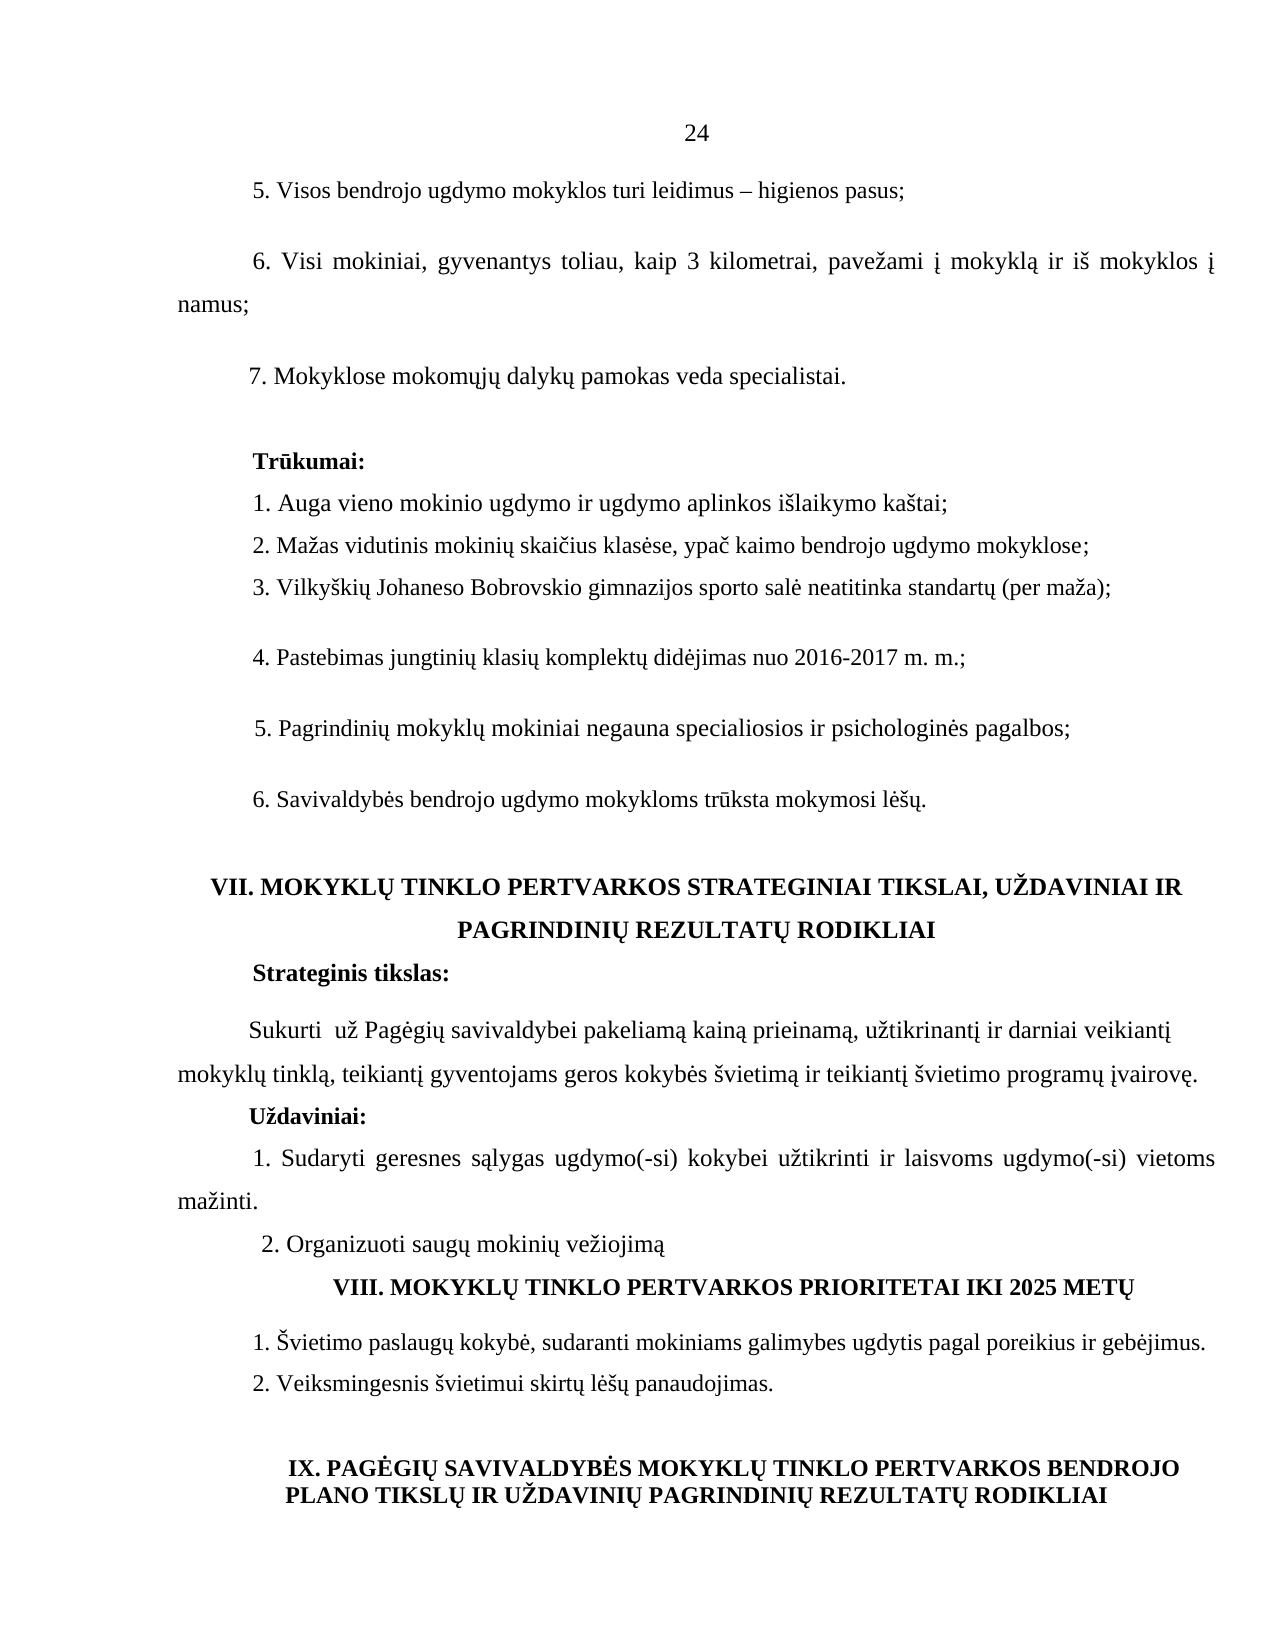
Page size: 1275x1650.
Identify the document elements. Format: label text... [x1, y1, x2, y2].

text 2. Mažas vidutinis mokinių skaičius klasėse, ypač kaimo bendrojo ugdymo mokyklose; [177, 531, 1216, 559]
text VII. MOKYKLŲ TINKLO PERTVARKOS STRATEGINIAI TIKSLAI, UŽDAVINIAI IR PAGRINDINIŲ REZULTATŲ RODIKLIAI [177, 872, 1216, 944]
text 5. Pagrindinių mokyklų mokiniai negauna specialiosios ir psichologinės pagalbos; [207, 713, 1216, 742]
text 1. Švietimo paslaugų kokybė, sudaranti mokiniams galimybes ugdytis pagal poreikius ir gebėjimus. [177, 1328, 1216, 1355]
text Strateginis tikslas: [177, 958, 1216, 987]
text 6. Visi mokiniai, gyvenantys toliau, kaip 3 kilometrai, pavežami į mokyklą ir iš mokyklos į namus; [177, 246, 1216, 318]
text Trūkumai: [177, 447, 1216, 474]
text 3. Vilkyškių Johaneso Bobrovskio gimnazijos sporto salė neatitinka standartų (per maža); [177, 573, 1216, 600]
text 2. Veiksmingesnis švietimui skirtų lėšų panaudojimas. [177, 1369, 1216, 1397]
text Sukurti už Pagėgių savivaldybei pakeliamą kainą prieinamą, užtikrinantį ir darniai veikiantį mokyklų tinklą, teikiantį gyventojams geros kokybės švietimą ir teikiantį švietimo programų įvairovę. [177, 1016, 1216, 1087]
text 7. Mokyklose mokomųjų dalykų pamokas veda specialistai. [177, 361, 1198, 389]
text 4. Pastebimas jungtinių klasių komplektų didėjimas nuo 2016-2017 m. m.; [177, 643, 1216, 671]
text 6. Savivaldybės bendrojo ugdymo mokykloms trūksta mokymosi lėšų. [177, 785, 1216, 812]
text 1. Sudaryti geresnes sąlygas ugdymo(-si) kokybei užtikrinti ir laisvoms ugdymo(-si) vietoms mažinti. [177, 1143, 1216, 1215]
text VIII. MOKYKLŲ TINKLO PERTVARKOS PRIORITETAI IKI 2025 METŲ [177, 1272, 1216, 1300]
text 1. Auga vieno mokinio ugdymo ir ugdymo aplinkos išlaikymo kaštai; [177, 488, 1216, 517]
text 5. Visos bendrojo ugdymo mokyklos turi leidimus – higienos pasus; [177, 176, 1216, 203]
text IX. PAGĖGIŲ SAVIVALDYBĖS MOKYKLŲ TINKLO PERTVARKOS BENDROJO PLANO TIKSLŲ IR UŽDAVINIŲ PAGRINDINIŲ REZULTATŲ RODIKLIAI [177, 1453, 1216, 1509]
text 2. Organizuoti saugų mokinių vežiojimą [177, 1229, 1243, 1258]
text Uždaviniai: [177, 1102, 1216, 1129]
